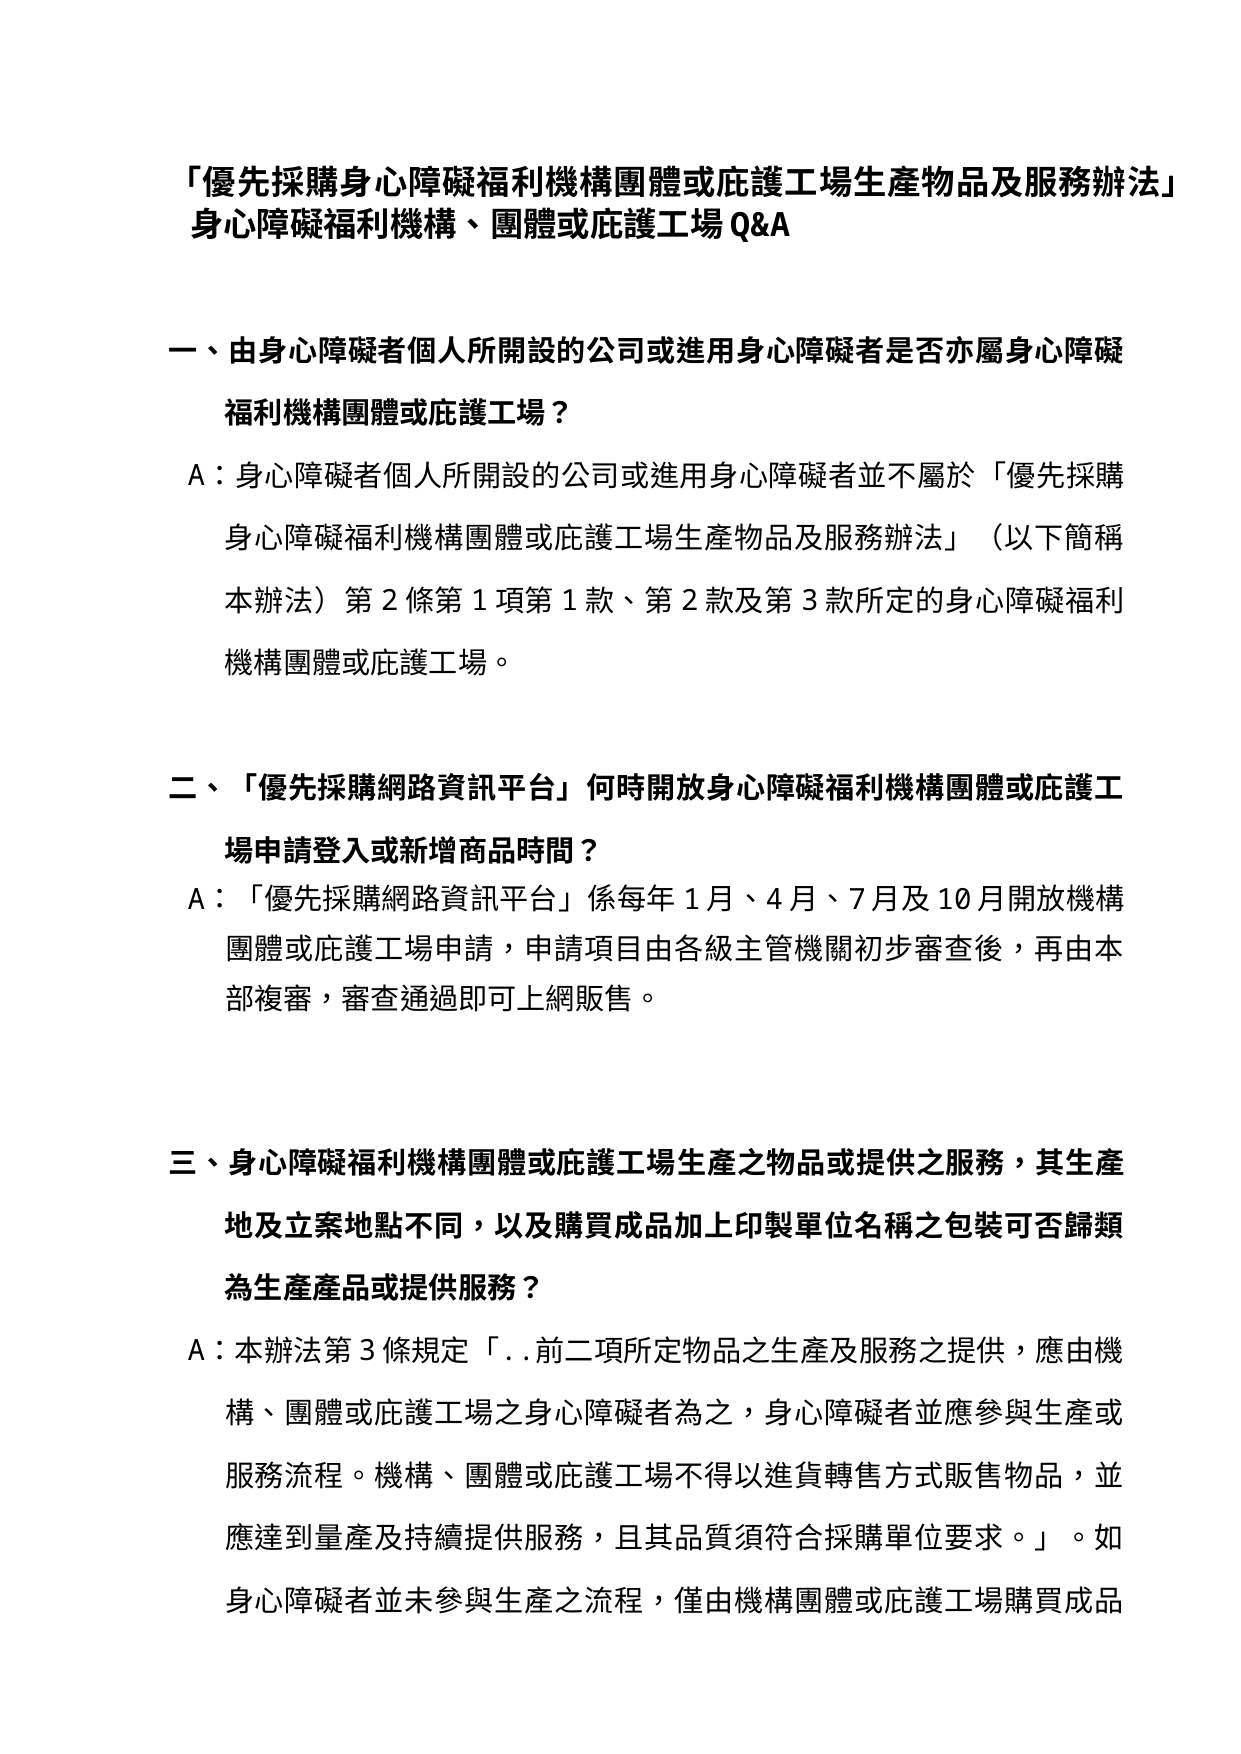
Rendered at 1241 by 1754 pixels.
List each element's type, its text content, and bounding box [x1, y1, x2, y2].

text A：身心障礙者個人所開設的公司或進用身心障礙者並不屬於「優先採購身心障礙福利機構團體或庇護工場生產物品及服務辦法」（以下簡稱：本辦法）第2條第1項第1款、第2款及第3款所定的身心障礙福利機構團體或庇護工場。 [187, 432, 1125, 682]
text A：「優先採購網路資訊平台」係每年1月、4月、7月及10月開放機構團體或庇護工場申請，申請項目由各級主管機關初步審查後，再由本部複審，審查通過即可上網販售。 [187, 869, 1125, 1019]
text 二、「優先採購網路資訊平台」何時開放身心障礙福利機構團體或庇護工場申請登入或新增商品時間？ [168, 744, 1125, 869]
text A：本辦法第3條規定「..前二項所定物品之生產及服務之提供，應由機構、團體或庇護工場之身心障礙者為之，身心障礙者並應參與生產或服務流程。機構、團體或庇護工場不得以進貨轉售方式販售物品，並應達到量產及持續提供服務，且其品質須符合採購單位要求。」。如身心障礙者並未參與生產之流程，僅由機構團體或庇護工場購買成品 [187, 1307, 1125, 1619]
text 三、身心障礙福利機構團體或庇護工場生產之物品或提供之服務，其生產地及立案地點不同，以及購買成品加上印製單位名稱之包裝可否歸類為生產產品或提供服務？ [168, 1119, 1125, 1307]
text 「優先採購身心障礙福利機構團體或庇護工場生產物品及服務辦法」身心障礙福利機構、團體或庇護工場Q&A [168, 161, 1196, 244]
text 一、由身心障礙者個人所開設的公司或進用身心障礙者是否亦屬身心障礙福利機構團體或庇護工場？ [168, 307, 1125, 432]
